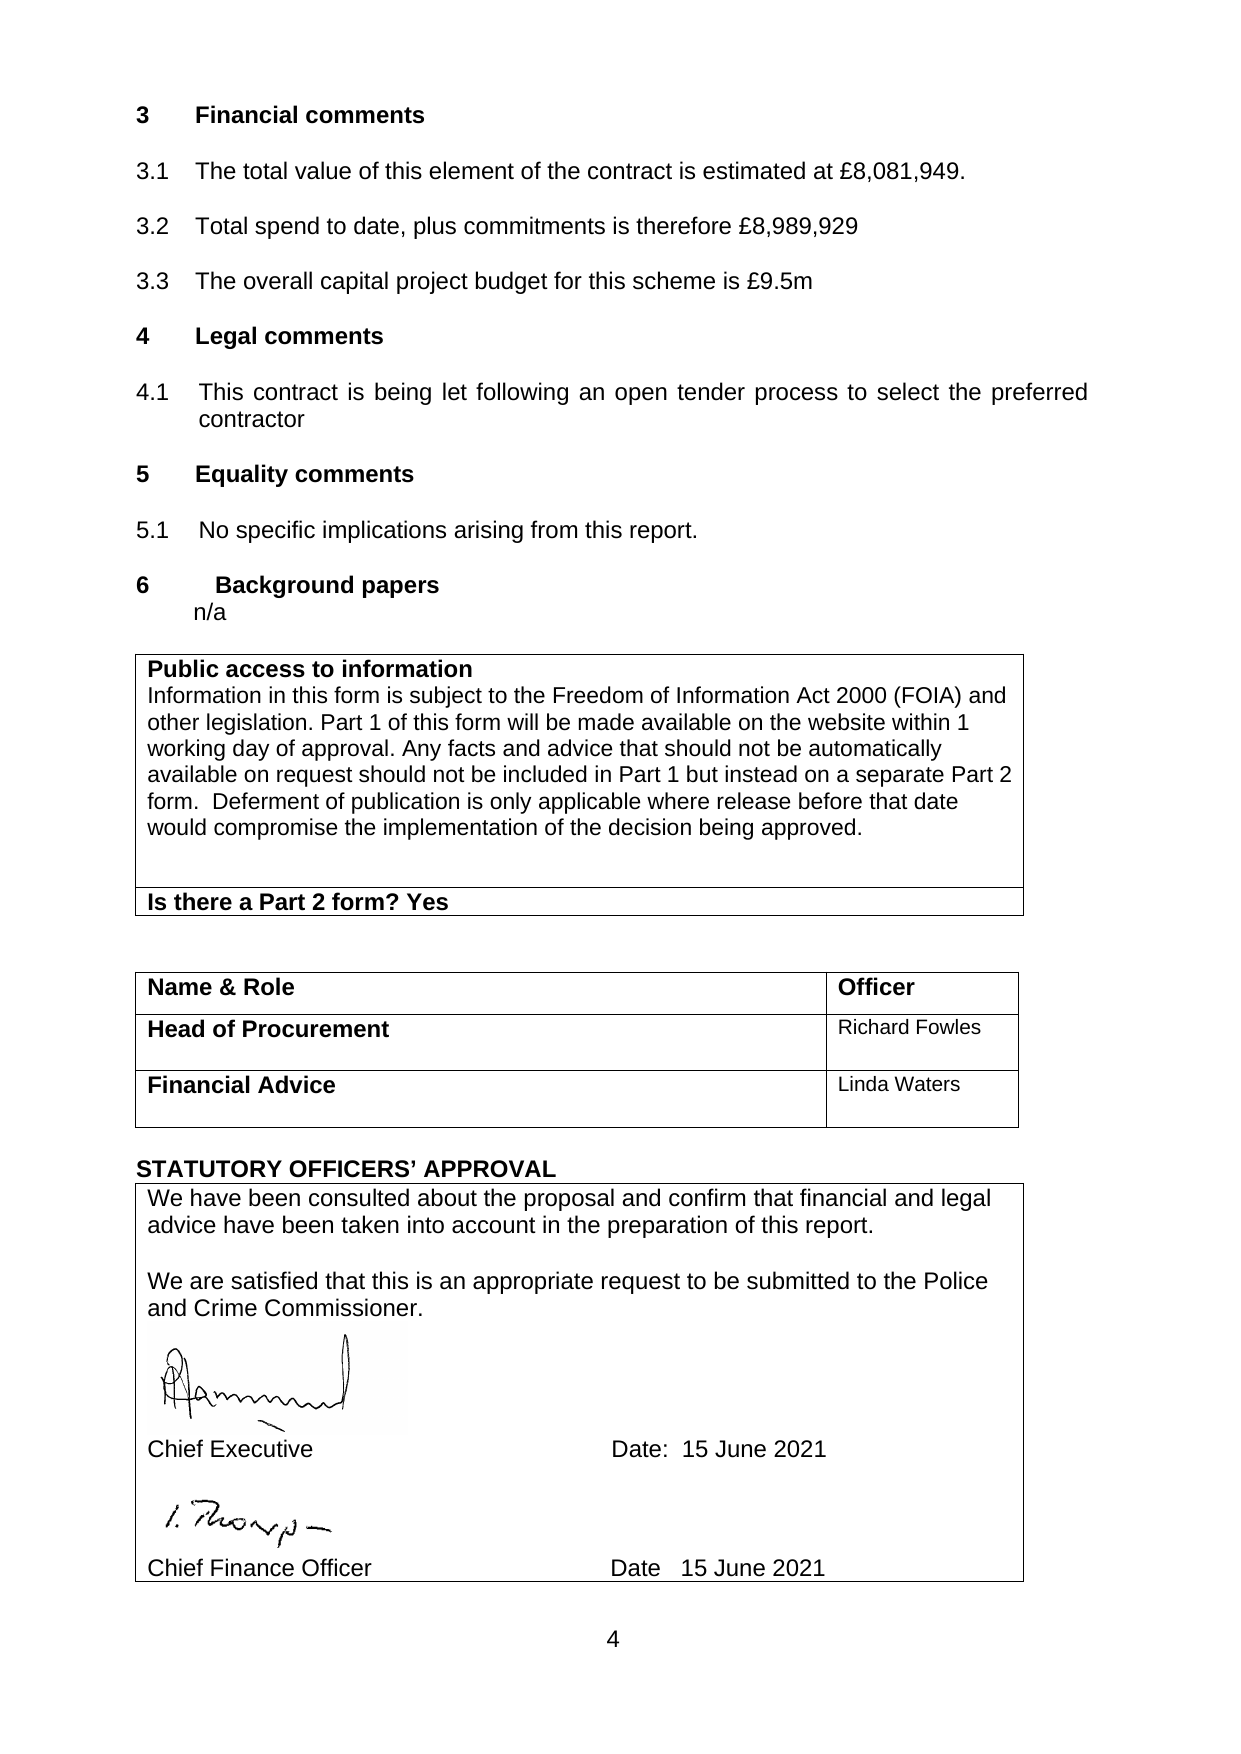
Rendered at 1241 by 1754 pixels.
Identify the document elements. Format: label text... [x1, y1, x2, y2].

list Legal comments [136, 322, 1090, 350]
list The overall capital project budget for this scheme is £9.5m [136, 267, 1090, 295]
table_header Public access to information Information in this form is subject to the Freedom of Information Act 2000 (FOIA) and other legislation. Part 1 of this form will be made available on the website within 1 working day of approval. Any facts and advice that should not be automatically available on request should not be included in Part 1 but instead on a separate Part 2 form. Deferment of publication is only applicable where release before that date would compromise the implementation of the decision being approved. [136, 655, 1023, 887]
list No specific implications arising from this report. [136, 516, 1090, 543]
table_cell Financial Advice [136, 1071, 826, 1127]
list This contract is being let following an open tender process to select the preferred contractor [136, 377, 1090, 433]
list Total spend to date, plus commitments is therefore £8,989,929 [136, 212, 1090, 239]
table_header Officer [827, 973, 1018, 1014]
list The total value of this element of the contract is estimated at £8,081,949. [136, 157, 1090, 184]
table_cell Is there a Part 2 form? Yes [136, 888, 1023, 915]
table_header Name & Role [136, 973, 826, 1014]
list Financial comments [136, 101, 1090, 129]
list Background papers [136, 571, 1090, 598]
list Equality comments [136, 460, 1090, 488]
text n/a [173, 598, 1090, 626]
table_cell Linda Waters [827, 1071, 1018, 1127]
table_cell Head of Procurement [136, 1015, 826, 1070]
text STATUTORY OFFICERS’ APPROVAL [136, 1155, 1090, 1183]
table_cell Richard Fowles [827, 1015, 1018, 1070]
table_header We have been consulted about the proposal and confirm that financial and legal advice have been taken into account in the preparation of this report. We are satisfied that this is an appropriate request to be submitted to the Police and Crime Commissioner. Chief Executive Date: 15 June 2021 Chief Finance Officer Date 15 June 2021 [136, 1184, 1023, 1581]
